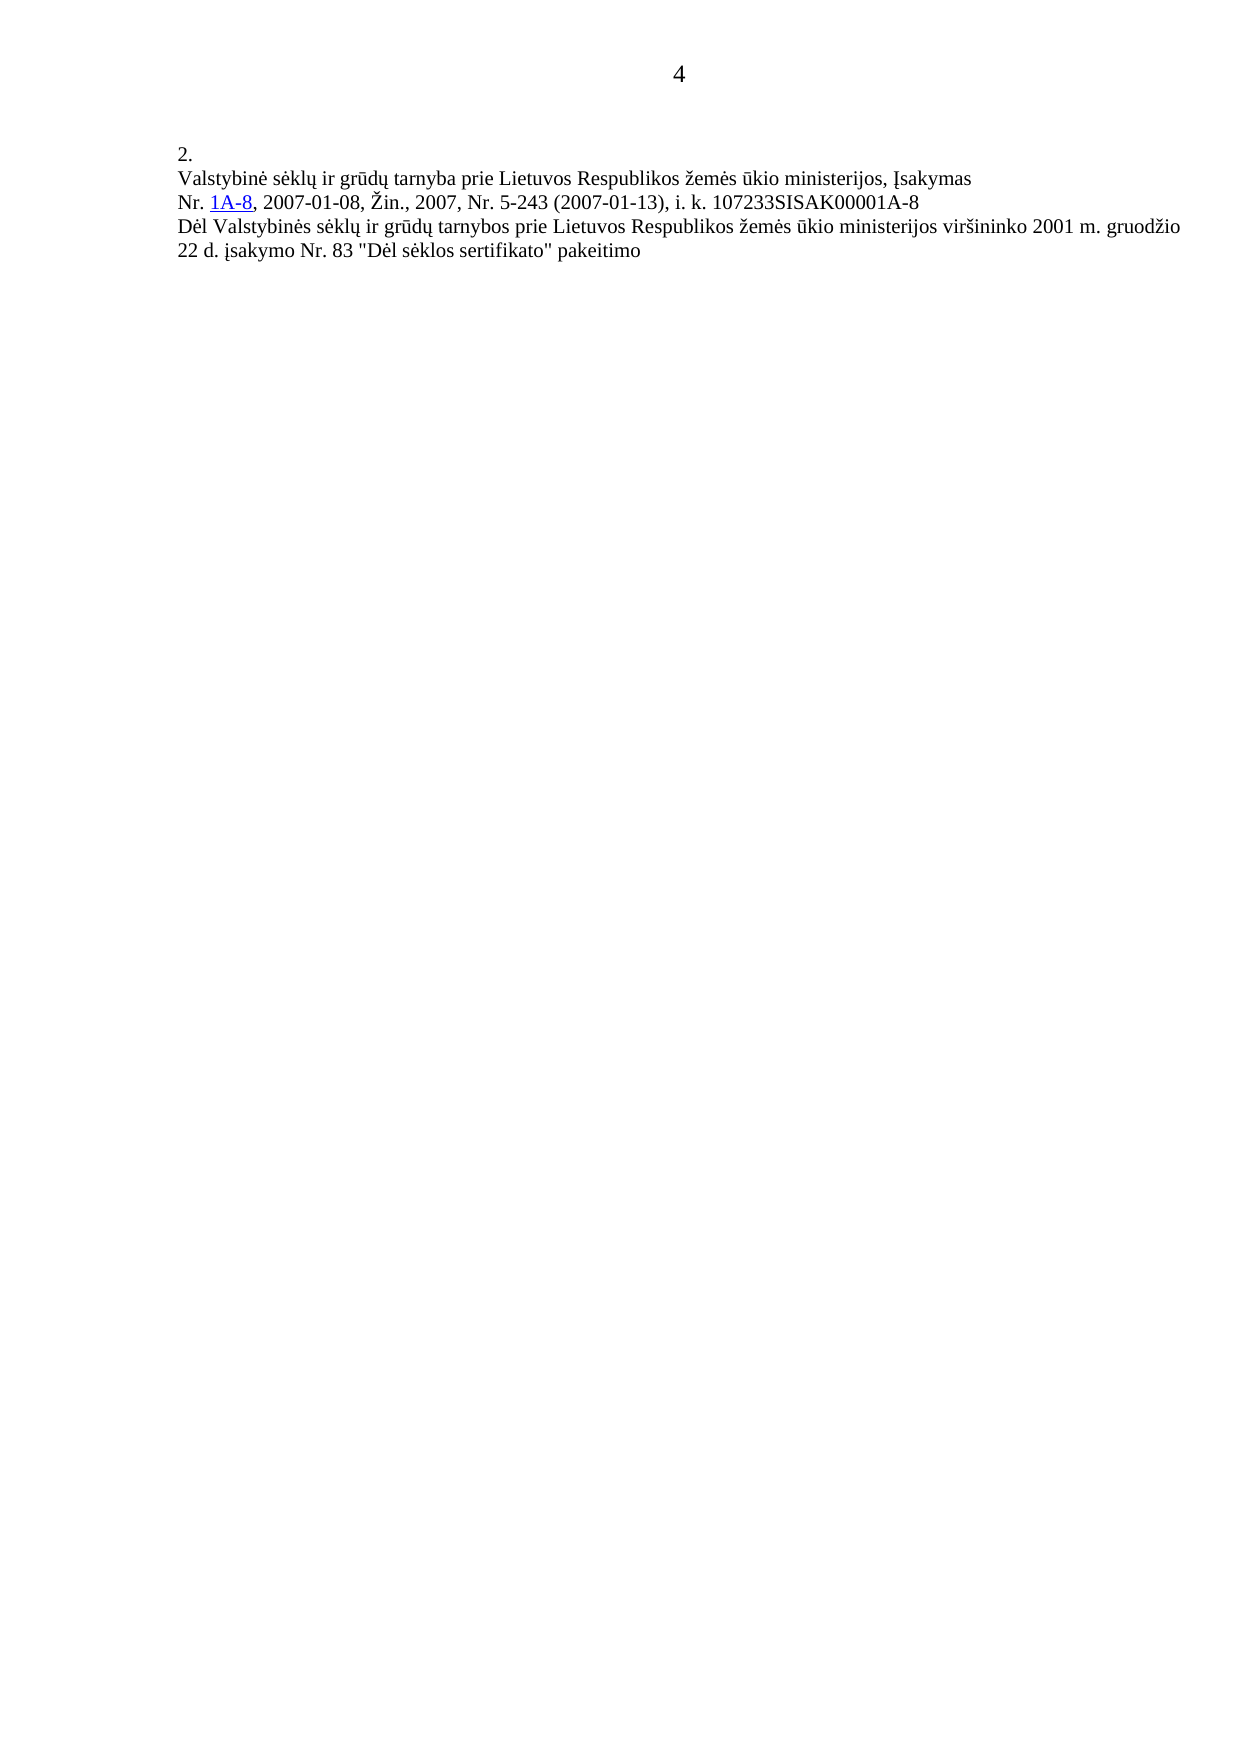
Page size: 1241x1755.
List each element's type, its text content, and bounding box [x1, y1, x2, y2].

text Dėl Valstybinės sėklų ir grūdų tarnybos prie Lietuvos Respublikos žemės ūkio ministerijos viršininko 2001 m. gruodžio 22 d. įsakymo Nr. 83 "Dėl sėklos sertifikato" pakeitimo [177, 214, 1181, 262]
text 2. [177, 142, 1181, 166]
text Nr. 1A-8, 2007-01-08, Žin., 2007, Nr. 5-243 (2007-01-13), i. k. 107233SISAK00001A-8 [177, 190, 1181, 214]
text Valstybinė sėklų ir grūdų tarnyba prie Lietuvos Respublikos žemės ūkio ministerijos, Įsakymas [177, 166, 1181, 190]
